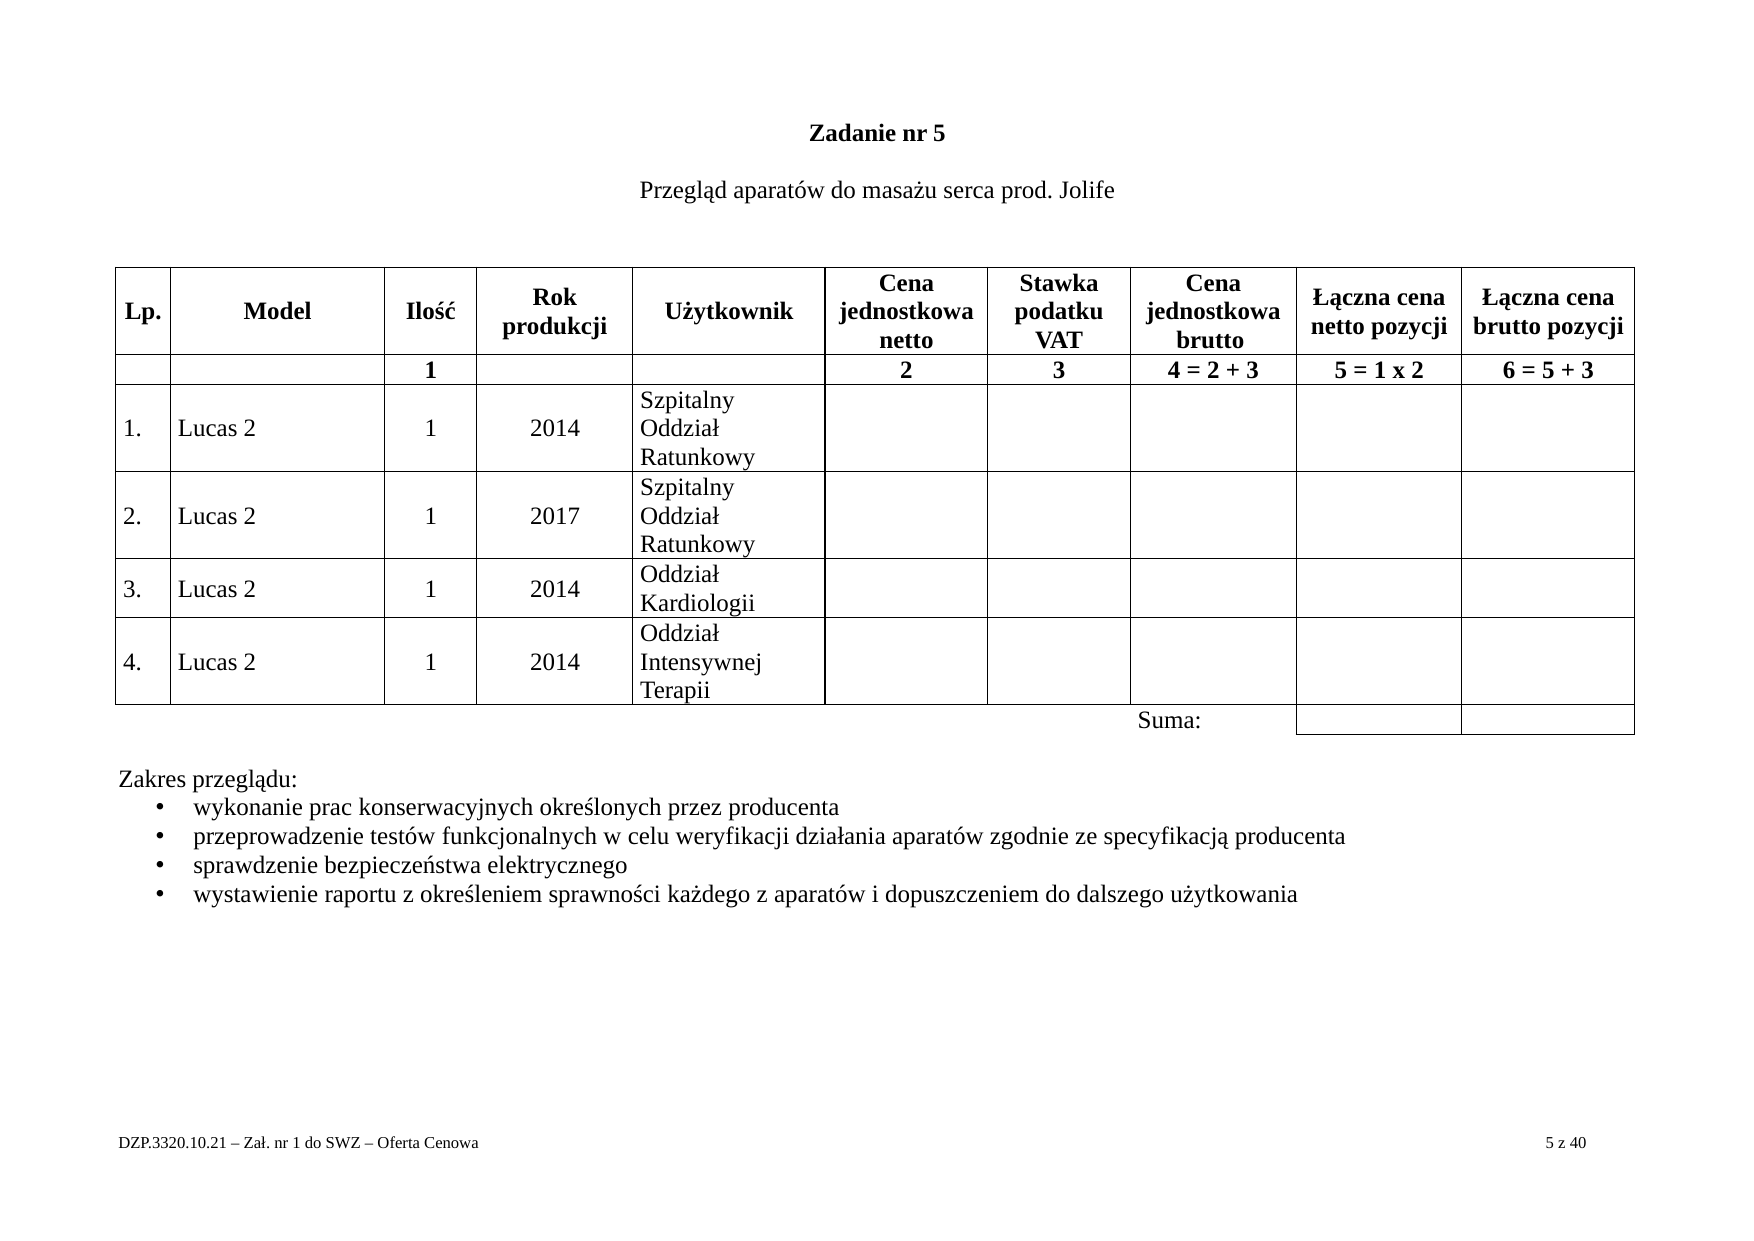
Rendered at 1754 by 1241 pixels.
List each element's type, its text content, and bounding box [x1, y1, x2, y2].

table_cell Oddział Kardiologii [633, 559, 824, 617]
list wystawienie raportu z określeniem sprawności każdego z aparatów i dopuszczeniem do dalszego użytkowania [156, 879, 1636, 907]
table_cell [1297, 618, 1461, 704]
table_cell Lucas 2 [171, 472, 384, 558]
table_cell [1462, 705, 1634, 734]
table_cell [826, 385, 987, 471]
table_cell [1462, 618, 1634, 704]
table_cell [1131, 559, 1296, 617]
title Zadanie nr 5 [118, 118, 1636, 147]
table_cell [1462, 385, 1634, 471]
table_cell [1297, 385, 1461, 471]
list przeprowadzenie testów funkcjonalnych w celu weryfikacji działania aparatów zgodnie ze specyfikacją producenta [156, 821, 1636, 850]
table_cell [633, 705, 825, 734]
table_cell [633, 355, 824, 384]
table_header Łączna cena brutto pozycji [1462, 268, 1634, 354]
table_header Cena jednostkowa netto [826, 268, 987, 354]
table_cell [1297, 472, 1461, 558]
table_header Ilość [385, 268, 476, 354]
list sprawdzenie bezpieczeństwa elektrycznego [156, 850, 1636, 879]
table_cell [170, 705, 384, 734]
table_cell 3 [988, 355, 1130, 384]
table_cell Szpitalny Oddział Ratunkowy [633, 472, 824, 558]
table_cell 2014 [477, 559, 632, 617]
table_header Użytkownik [633, 268, 824, 354]
table_cell Lucas 2 [171, 385, 384, 471]
table_cell 4 = 2 + 3 [1131, 355, 1296, 384]
table_cell [1131, 472, 1296, 558]
table_cell 2014 [477, 618, 632, 704]
table_cell [988, 559, 1130, 617]
table_cell [477, 355, 632, 384]
table_header Cena jednostkowa brutto [1131, 268, 1296, 354]
table_header Rok produkcji [477, 268, 632, 354]
table_cell [988, 472, 1130, 558]
table_cell 1 [385, 355, 476, 384]
table_cell 2. [116, 472, 170, 558]
table_cell Oddział Intensywnej Terapii [633, 618, 824, 704]
table_cell 5 = 1 x 2 [1297, 355, 1461, 384]
table_cell 1 [385, 618, 476, 704]
title Przegląd aparatów do masażu serca prod. Jolife [118, 176, 1636, 204]
table_cell [1297, 705, 1461, 734]
table_cell 2 [826, 355, 987, 384]
table_cell [988, 385, 1130, 471]
table_cell [1131, 385, 1296, 471]
table_cell Szpitalny Oddział Ratunkowy [633, 385, 824, 471]
table_cell [1462, 472, 1634, 558]
table_cell Lucas 2 [171, 559, 384, 617]
table_header Lp. [116, 268, 170, 354]
table_cell 2017 [477, 472, 632, 558]
table_cell [988, 618, 1130, 704]
table_cell [171, 355, 384, 384]
table_cell [116, 705, 170, 734]
table_cell Suma: [1130, 705, 1296, 734]
table_cell 1 [385, 559, 476, 617]
table_cell [988, 705, 1130, 734]
table_cell [384, 705, 477, 734]
table_cell [1131, 618, 1296, 704]
list wykonanie prac konserwacyjnych określonych przez producenta [156, 792, 1636, 821]
table_cell 6 = 5 + 3 [1462, 355, 1634, 384]
table_cell [826, 472, 987, 558]
table_cell 1. [116, 385, 170, 471]
table_cell [826, 618, 987, 704]
table_cell [477, 705, 633, 734]
table_cell [825, 705, 987, 734]
table_cell 1 [385, 385, 476, 471]
table_header Łączna cena netto pozycji [1297, 268, 1461, 354]
table_cell [1297, 559, 1461, 617]
table_cell 4. [116, 618, 170, 704]
table_cell 1 [385, 472, 476, 558]
table_cell 2014 [477, 385, 632, 471]
table_cell Lucas 2 [171, 618, 384, 704]
table_cell 3. [116, 559, 170, 617]
table_cell [116, 355, 170, 384]
text Zakres przeglądu: [118, 764, 1636, 792]
table_header Stawka podatku VAT [988, 268, 1130, 354]
table_cell [1462, 559, 1634, 617]
table_cell [826, 559, 987, 617]
table_header Model [171, 268, 384, 354]
